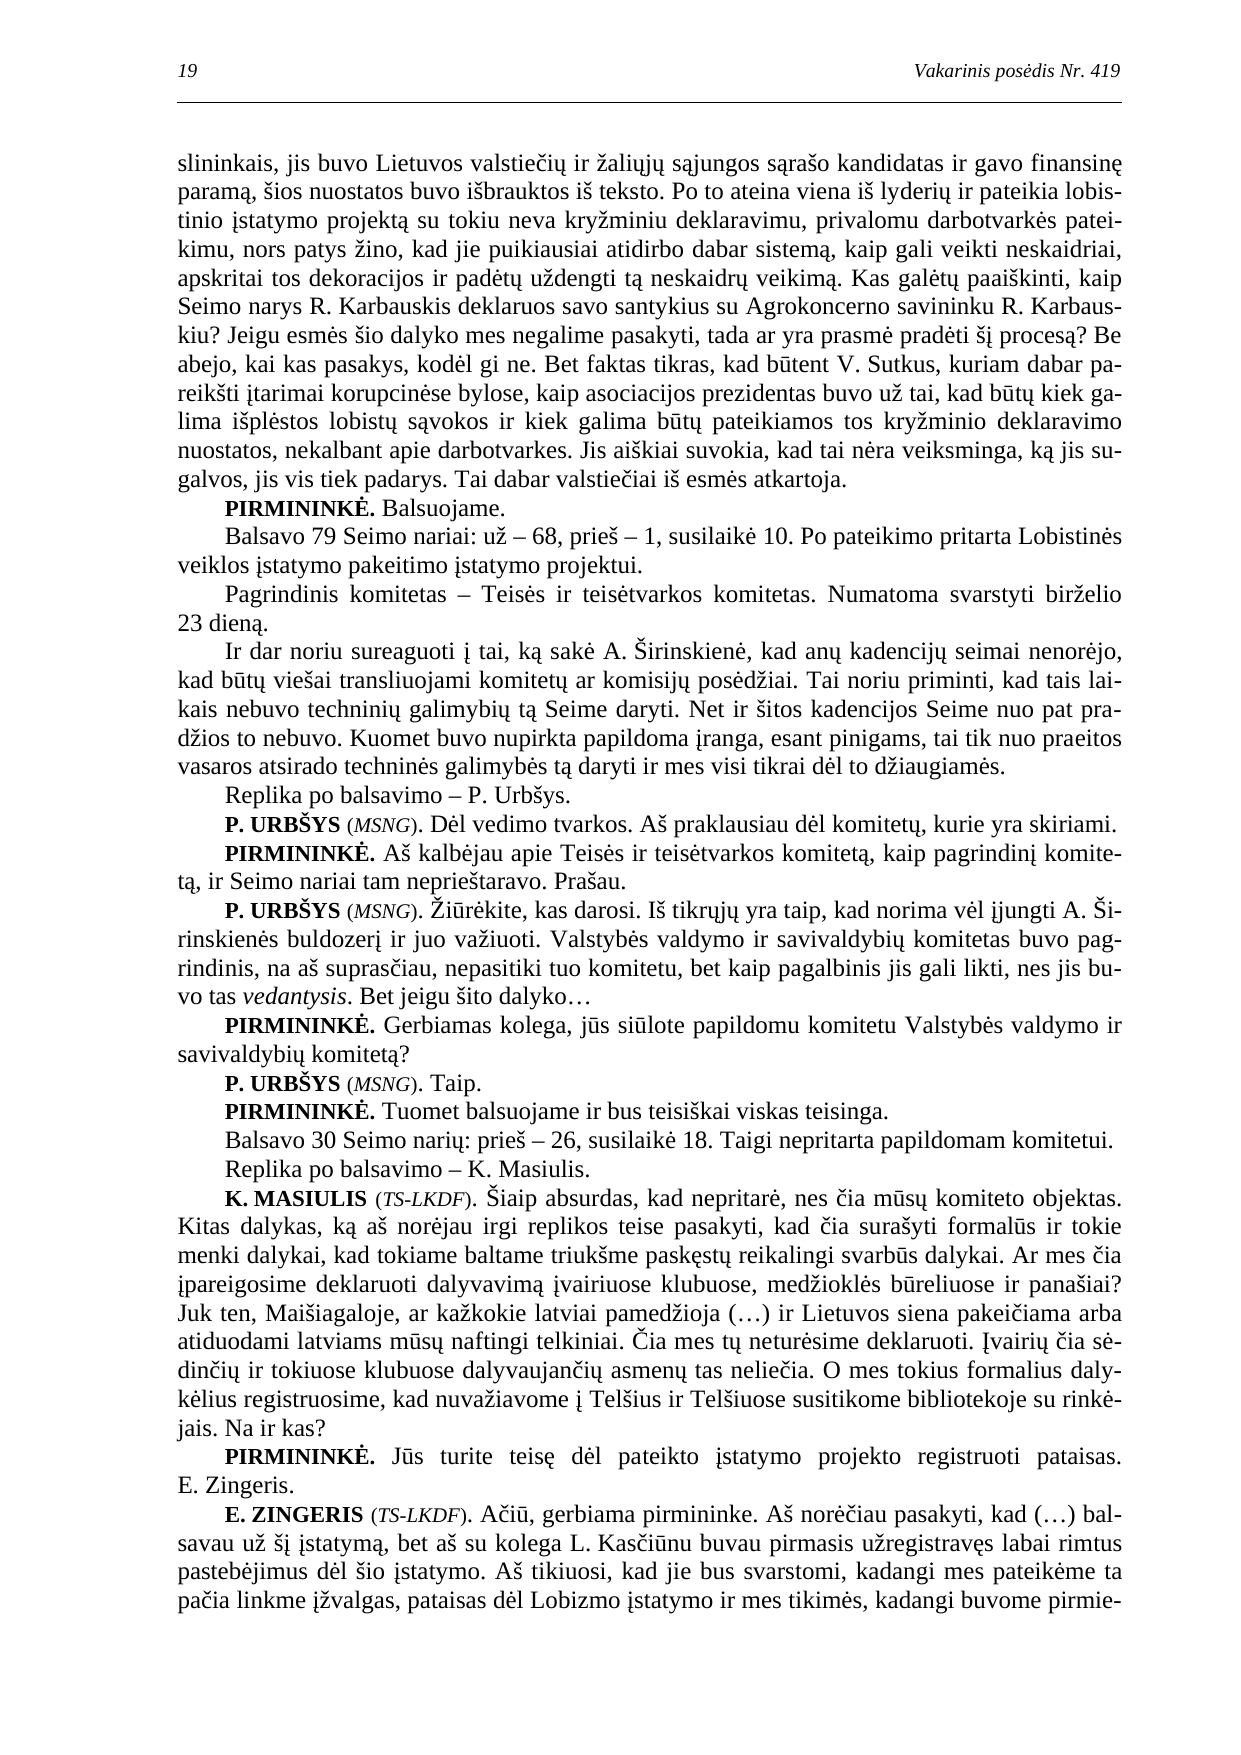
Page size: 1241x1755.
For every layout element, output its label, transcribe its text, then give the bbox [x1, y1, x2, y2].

text Re­pli­ka po bal­sa­vi­mo – K. Ma­siu­lis. [177, 1154, 1122, 1183]
text P. URBŠYS (MSNG). Dėl ve­di­mo tvar­kos. Aš pra­klau­siau dėl ko­mi­te­tų, ku­rie yra ski­ria­mi. [177, 809, 1122, 838]
text Bal­sa­vo 30 Sei­mo na­rių: prieš – 26, su­si­lai­kė 18. Tai­gi ne­pri­tar­ta pa­pil­do­mam ko­mi­te­tui. [177, 1125, 1122, 1154]
text PIRMININKĖ. Ger­bia­mas ko­le­ga, jūs siū­lo­te pa­pil­do­mu ko­mi­te­tu Vals­ty­bės val­dy­mo ir sa­vi­val­dy­bių ko­mi­te­tą? [177, 1010, 1122, 1068]
text P. URBŠYS (MSNG). Žiū­rė­ki­te, kas da­ro­si. Iš tik­rų­jų yra taip, kad no­ri­ma vėl įjung­ti A. Ši­rins­kie­nės bul­do­ze­rį ir juo va­žiuo­ti. Vals­ty­bės val­dy­mo ir sa­vi­val­dy­bių ko­mi­te­tas bu­vo pa­g­rin­di­nis, na aš su­pras­čiau, ne­pa­si­ti­ki tuo ko­mi­te­tu, bet kaip pa­gal­bi­nis jis ga­li lik­ti, nes jis bu­vo tas ve­dan­ty­sis. Bet jei­gu ši­to da­ly­ko… [177, 895, 1122, 1010]
text PIRMININKĖ. Jūs tu­ri­te tei­sę dėl pa­teik­to įsta­ty­mo pro­jek­to re­gist­ruo­ti pa­tai­sas. E. Zinge­ris. [177, 1441, 1122, 1499]
text P. URBŠYS (MSNG). Taip. [177, 1068, 1122, 1096]
text PIRMININKĖ. Bal­suo­ja­me. [177, 493, 1122, 521]
text Pa­grin­di­nis ko­mi­te­tas – Tei­sės ir tei­sėt­var­kos ko­mi­te­tas. Nu­ma­to­ma svars­ty­ti bir­že­lio 23 die­ną. [177, 579, 1122, 636]
text PIRMININKĖ. Aš kal­bė­jau apie Tei­sės ir tei­sėt­var­kos ko­mi­te­tą, kaip pa­grin­di­nį ko­mi­te­tą, ir Sei­mo na­riai tam ne­pri­eš­ta­ra­vo. Pra­šau. [177, 838, 1122, 895]
text Re­pli­ka po bal­sa­vi­mo – P. Urb­šys. [177, 780, 1122, 809]
text slinin­kais, jis bu­vo Lie­tu­vos vals­tie­čių ir ža­lių­jų są­jun­gos są­ra­šo kan­di­da­tas ir ga­vo fi­nan­si­nę pa­ra­mą, šios nuo­sta­tos bu­vo iš­brauk­tos iš teks­to. Po to at­ei­na vie­na iš ly­de­rių ir pa­tei­kia lo­bis­ti­nio įsta­ty­mo pro­jek­tą su to­kiu ne­va kryž­mi­niu de­kla­ra­vi­mu, pri­va­lo­mu dar­bo­tvarkės pa­tei­kimu, nors pa­tys ži­no, kad jie pui­kiau­siai ati­dir­bo da­bar sis­te­mą, kaip ga­li veik­ti ne­skaid­riai, ap­skri­tai tos de­ko­ra­ci­jos ir pa­dė­tų už­deng­ti tą ne­skaid­rų vei­ki­mą. Kas ga­lė­tų pa­aiš­kin­ti, kaip Sei­mo na­rys R. Kar­baus­kis de­kla­ruos sa­vo san­ty­kius su Ag­ro­kon­cer­no sa­vi­nin­ku R. Kar­baus­kiu? Jei­gu es­mės šio da­ly­ko mes ne­ga­li­me pa­sa­ky­ti, ta­da ar yra pras­mė pra­dė­ti šį pro­ce­są? Be abe­jo, kai kas pa­sa­kys, ko­dėl gi ne. Bet fak­tas tik­ras, kad bū­tent V. Sut­kus, ku­riam da­bar pa­reikš­ti įta­ri­mai ko­rup­ci­nė­se by­lo­se, kaip aso­cia­ci­jos pre­zi­den­tas bu­vo už tai, kad bū­tų kiek ga­li­ma iš­plės­tos lo­bis­tų są­vo­kos ir kiek ga­li­ma bū­tų pa­tei­kia­mos tos kryž­mi­nio de­kla­ra­vi­mo nuo­sta­tos, ne­kal­bant apie dar­bo­tvarkes. Jis aiš­kiai su­vo­kia, kad tai nė­ra veiks­min­ga, ką jis su­gal­vos, jis vis tiek pa­da­rys. Tai da­bar vals­tie­čiai iš es­mės at­kar­to­ja. [177, 148, 1122, 493]
text Bal­sa­vo 79 Sei­mo na­riai: už – 68, prieš – 1, su­si­lai­kė 10. Po pa­tei­ki­mo pri­tar­ta Lo­bis­ti­nės veik­los įsta­ty­mo pa­kei­ti­mo įsta­ty­mo pro­jek­tui. [177, 521, 1122, 579]
text Ir dar no­riu su­re­a­guo­ti į tai, ką sa­kė A. Ši­rins­kie­nė, kad anų ka­den­ci­jų sei­mai ne­no­rė­jo, kad bū­tų vie­šai tran­sliuo­ja­mi ko­mi­te­tų ar ko­mi­si­jų po­sė­džiai. Tai no­riu pri­min­ti, kad tais lai­kais ne­bu­vo tech­ni­nių ga­li­my­bių tą Sei­me da­ry­ti. Net ir ši­tos ka­den­ci­jos Sei­me nuo pat pra­džios to ne­bu­vo. Kuo­met bu­vo nu­pirk­ta pa­pil­do­ma įran­ga, esant pi­ni­gams, tai tik nuo pra­ei­tos va­sa­ros at­si­ra­do tech­ni­nės ga­li­my­bės tą da­ry­ti ir mes vi­si tik­rai dėl to džiau­gia­mės. [177, 636, 1122, 780]
text E. ZINGERIS (TS-LKDF). Ačiū, ger­bia­ma pir­mi­nin­ke. Aš no­rė­čiau pa­sa­ky­ti, kad (…) bal­sa­vau už šį įsta­ty­mą, bet aš su ko­le­ga L. Kas­čiū­nu bu­vau pir­ma­sis už­re­gist­ra­vęs la­bai rim­tus pa­ste­bė­ji­mus dėl šio įsta­ty­mo. Aš ti­kiuo­si, kad jie bus svars­to­mi, ka­dan­gi mes pa­tei­kė­me ta pa­čia lin­kme įžval­gas, pa­tai­sas dėl Lo­biz­mo įsta­ty­mo ir mes ti­ki­mės, ka­dan­gi bu­vo­me pir­mie­ [177, 1499, 1122, 1614]
text K. MASIULIS (TS-LKDF). Šiaip ab­sur­das, kad ne­pri­ta­rė, nes čia mū­sų ko­mi­te­to ob­jek­tas. Ki­tas da­ly­kas, ką aš no­rė­jau ir­gi re­pli­kos tei­se pa­sa­ky­ti, kad čia su­ra­šy­ti for­ma­lūs ir to­kie men­ki da­ly­kai, kad to­kia­me bal­ta­me triukš­me pa­skęs­tų rei­ka­lin­gi svar­būs da­ly­kai. Ar mes čia įpa­rei­go­si­me de­kla­ruo­ti da­ly­va­vi­mą įvai­riuo­se klu­buo­se, me­džiok­lės bū­re­liuo­se ir pa­na­šiai? Juk ten, Mai­šia­ga­lo­je, ar kaž­ko­kie lat­viai pa­me­džio­ja (…) ir Lie­tu­vos sie­na pa­kei­čia­ma ar­ba ati­duo­da­mi lat­viams mū­sų naf­tin­gi tel­ki­niai. Čia mes tų ne­tu­rė­si­me de­kla­ruo­ti. Įvai­rių čia sė­din­čių ir to­kiuo­se klu­buo­se da­ly­vau­jan­čių as­me­nų tas ne­lie­čia. O mes to­kius for­ma­lius da­ly­kė­lius re­gist­ruo­si­me, kad nu­va­žia­vo­me į Tel­šius ir Tel­šiuo­se su­si­ti­ko­me bib­lio­te­ko­je su rin­kė­jais. Na ir kas? [177, 1183, 1122, 1441]
text PIRMININKĖ. Tuo­met bal­suo­ja­me ir bus tei­siš­kai vis­kas tei­sin­ga. [177, 1096, 1122, 1125]
